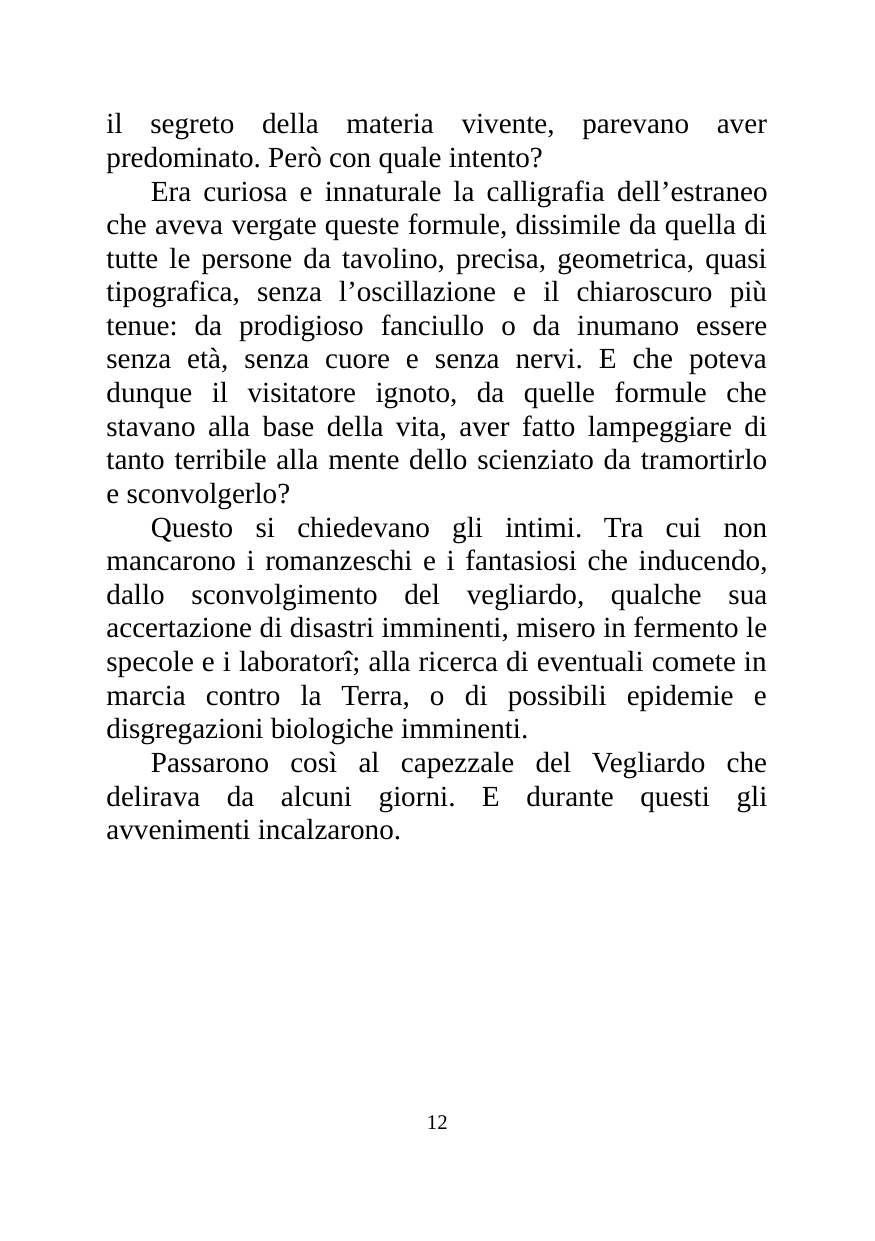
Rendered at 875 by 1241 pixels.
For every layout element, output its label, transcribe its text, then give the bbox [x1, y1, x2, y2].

text il segreto della materia vivente, parevano aver predominato. Però con quale intento? [106, 106, 768, 173]
text Questo si chiedevano gli intimi. Tra cui non mancarono i romanzeschi e i fantasiosi che inducendo, dallo sconvolgimento del vegliardo, qualche sua accertazione di disastri imminenti, misero in fermento le specole e i laboratorî; alla ricerca di eventuali comete in marcia contro la Terra, o di possibili epidemie e disgregazioni biologiche imminenti. [106, 510, 768, 745]
text Passarono così al capezzale del Vegliardo che delirava da alcuni giorni. E durante questi gli avvenimenti incalzarono. [106, 745, 768, 846]
text Era curiosa e innaturale la calligrafia dell’estraneo che aveva vergate queste formule, dissimile da quella di tutte le persone da tavolino, precisa, geometrica, quasi tipografica, senza l’oscillazione e il chiaroscuro più tenue: da prodigioso fanciullo o da inumano essere senza età, senza cuore e senza nervi. E che poteva dunque il visitatore ignoto, da quelle formule che stavano alla base della vita, aver fatto lampeggiare di tanto terribile alla mente dello scienziato da tramortirlo e sconvolgerlo? [106, 174, 768, 509]
